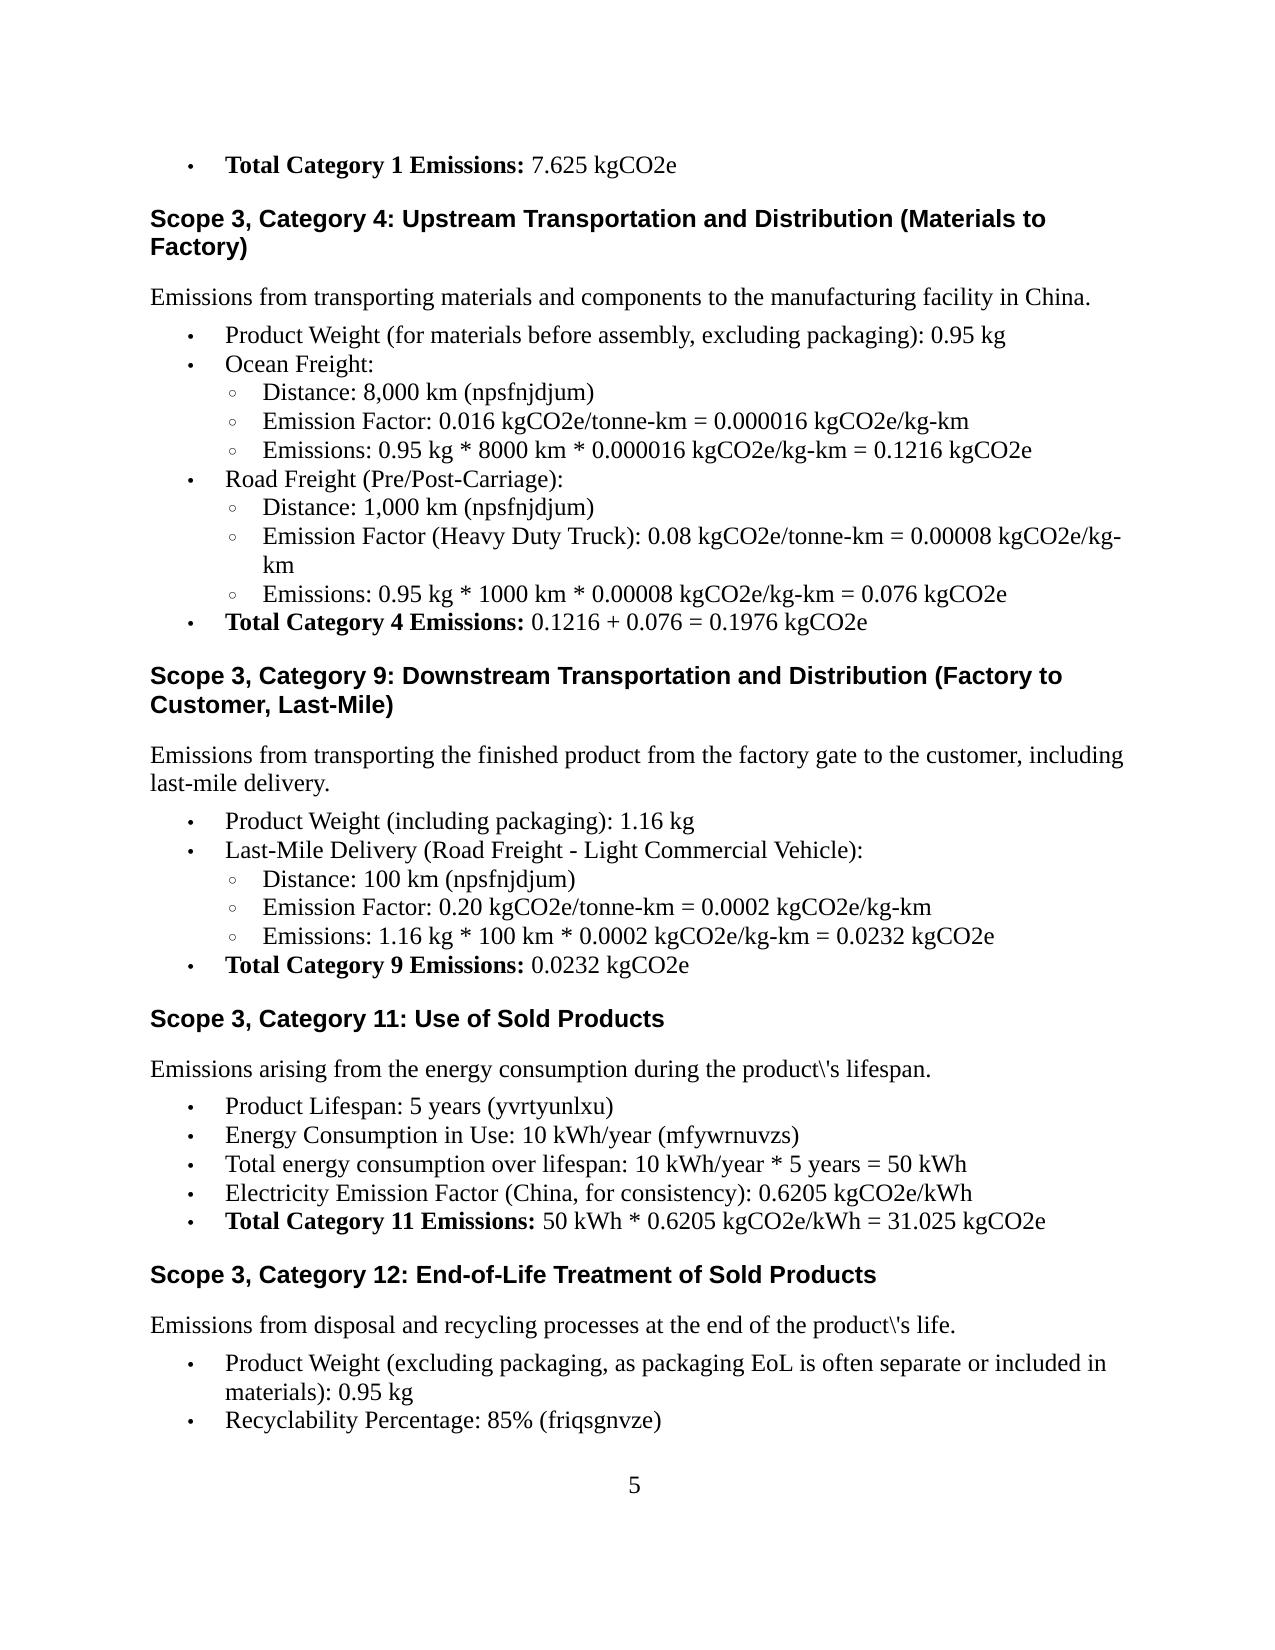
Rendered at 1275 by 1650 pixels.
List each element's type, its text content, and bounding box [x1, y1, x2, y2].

list Distance: 8,000 km (npsfnjdjum) [225, 377, 1125, 406]
list Total energy consumption over lifespan: 10 kWh/year * 5 years = 50 kWh [187, 1149, 1125, 1178]
text Emissions from transporting the finished product from the factory gate to the customer, including last-mile delivery. [150, 740, 1125, 797]
list Recyclability Percentage: 85% (friqsgnvze) [187, 1405, 1125, 1434]
list Total Category 11 Emissions: 50 kWh * 0.6205 kgCO2e/kWh = 31.025 kgCO2e [187, 1206, 1125, 1235]
list Product Weight (excluding packaging, as packaging EoL is often separate or included in materials): 0.95 kg [187, 1348, 1125, 1405]
subtitle Scope 3, Category 9: Downstream Transportation and Distribution (Factory to Customer, Last-Mile) [150, 661, 1125, 718]
list Emissions: 1.16 kg * 100 km * 0.0002 kgCO2e/kg-km = 0.0232 kgCO2e [225, 921, 1125, 950]
subtitle Scope 3, Category 4: Upstream Transportation and Distribution (Materials to Factory) [150, 204, 1125, 261]
list Product Weight (including packaging): 1.16 kg [187, 806, 1125, 835]
text Emissions from disposal and recycling processes at the end of the product\'s life. [150, 1310, 1125, 1339]
subtitle Scope 3, Category 11: Use of Sold Products [150, 1004, 1125, 1032]
text Emissions arising from the energy consumption during the product\'s lifespan. [150, 1054, 1125, 1082]
list Emissions: 0.95 kg * 8000 km * 0.000016 kgCO2e/kg-km = 0.1216 kgCO2e [225, 435, 1125, 464]
list Distance: 1,000 km (npsfnjdjum) [225, 492, 1125, 521]
list Emission Factor: 0.016 kgCO2e/tonne-km = 0.000016 kgCO2e/kg-km [225, 406, 1125, 435]
list Emission Factor (Heavy Duty Truck): 0.08 kgCO2e/tonne-km = 0.00008 kgCO2e/kg-km [225, 521, 1125, 579]
list Product Weight (for materials before assembly, excluding packaging): 0.95 kg [187, 320, 1125, 349]
list Ocean Freight: [187, 349, 1125, 377]
text Emissions from transporting materials and components to the manufacturing facility in China. [150, 282, 1125, 311]
list Total Category 1 Emissions: 7.625 kgCO2e [187, 150, 1125, 179]
list Last-Mile Delivery (Road Freight - Light Commercial Vehicle): [187, 835, 1125, 864]
list Emission Factor: 0.20 kgCO2e/tonne-km = 0.0002 kgCO2e/kg-km [225, 892, 1125, 921]
list Electricity Emission Factor (China, for consistency): 0.6205 kgCO2e/kWh [187, 1178, 1125, 1206]
list Emissions: 0.95 kg * 1000 km * 0.00008 kgCO2e/kg-km = 0.076 kgCO2e [225, 579, 1125, 607]
list Total Category 4 Emissions: 0.1216 + 0.076 = 0.1976 kgCO2e [187, 607, 1125, 636]
list Total Category 9 Emissions: 0.0232 kgCO2e [187, 950, 1125, 979]
list Distance: 100 km (npsfnjdjum) [225, 864, 1125, 892]
list Product Lifespan: 5 years (yvrtyunlxu) [187, 1091, 1125, 1120]
subtitle Scope 3, Category 12: End-of-Life Treatment of Sold Products [150, 1260, 1125, 1289]
list Energy Consumption in Use: 10 kWh/year (mfywrnuvzs) [187, 1120, 1125, 1149]
list Road Freight (Pre/Post-Carriage): [187, 464, 1125, 492]
